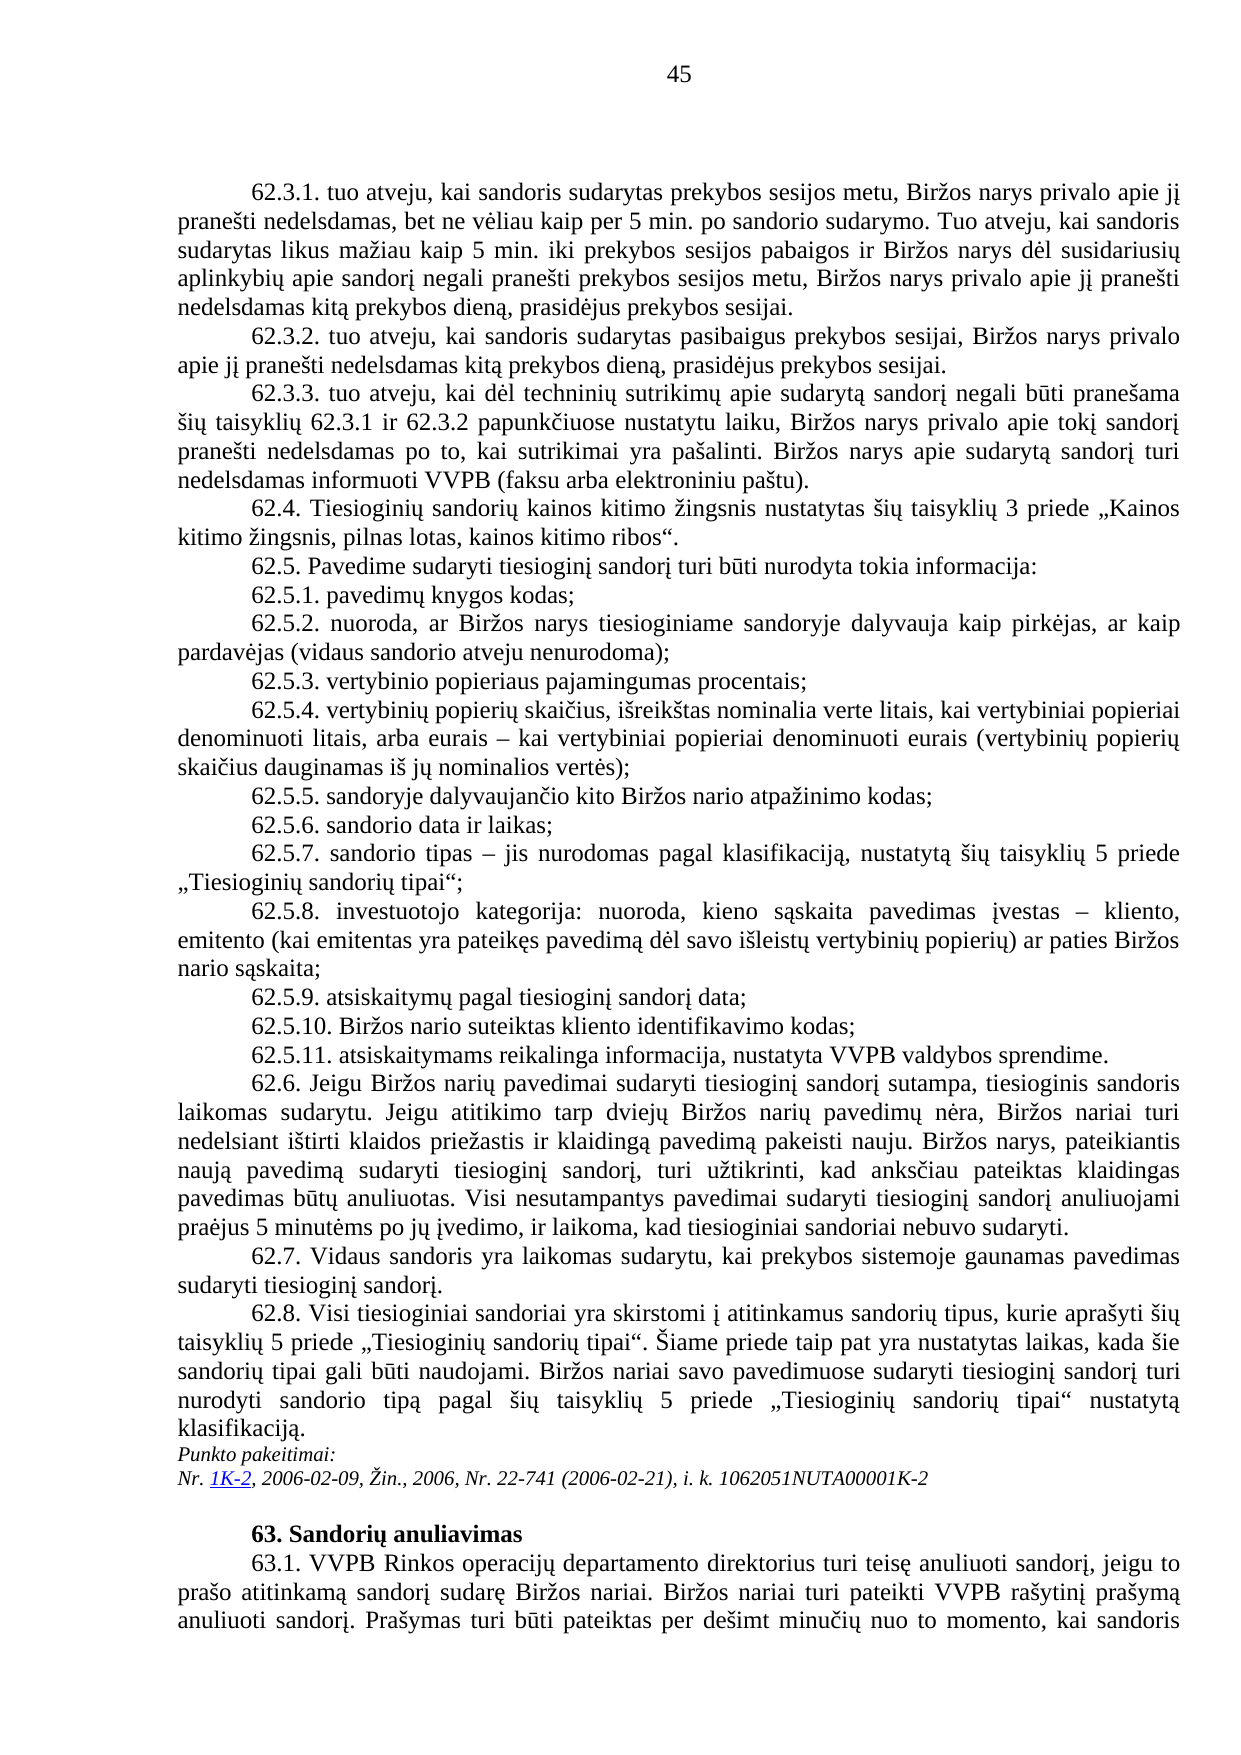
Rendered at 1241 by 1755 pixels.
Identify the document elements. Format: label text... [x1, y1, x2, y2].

text 62.3.3. tuo atveju, kai dėl techninių sutrikimų apie sudarytą sandorį negali būti pranešama šių taisyklių 62.3.1 ir 62.3.2 papunkčiuose nustatytu laiku, Biržos narys privalo apie tokį sandorį pranešti nedelsdamas po to, kai sutrikimai yra pašalinti. Biržos narys apie sudarytą sandorį turi nedelsdamas informuoti VVPB (faksu arba elektroniniu paštu). [177, 378, 1181, 493]
text 62.5.10. Biržos nario suteiktas kliento identifikavimo kodas; [177, 1011, 1181, 1040]
text 62.7. Vidaus sandoris yra laikomas sudarytu, kai prekybos sistemoje gaunamas pavedimas sudaryti tiesioginį sandorį. [177, 1241, 1181, 1298]
text Nr. 1K-2, 2006-02-09, Žin., 2006, Nr. 22-741 (2006-02-21), i. k. 1062051NUTA00001K-2 [177, 1466, 1181, 1490]
text 63.1. VVPB Rinkos operacijų departamento direktorius turi teisę anuliuoti sandorį, jeigu to prašo atitinkamą sandorį sudarę Biržos nariai. Biržos nariai turi pateikti VVPB rašytinį prašymą anuliuoti sandorį. Prašymas turi būti pateiktas per dešimt minučių nuo to momento, kai sandoris [177, 1548, 1181, 1634]
text 62.5.4. vertybinių popierių skaičius, išreikštas nominalia verte litais, kai vertybiniai popieriai denominuoti litais, arba eurais – kai vertybiniai popieriai denominuoti eurais (vertybinių popierių skaičius dauginamas iš jų nominalios vertės); [177, 695, 1181, 781]
text 62.5.5. sandoryje dalyvaujančio kito Biržos nario atpažinimo kodas; [177, 781, 1181, 810]
text 62.3.2. tuo atveju, kai sandoris sudarytas pasibaigus prekybos sesijai, Biržos narys privalo apie jį pranešti nedelsdamas kitą prekybos dieną, prasidėjus prekybos sesijai. [177, 321, 1181, 378]
text 63. Sandorių anuliavimas [177, 1519, 1181, 1548]
text Punkto pakeitimai: [177, 1442, 1181, 1466]
text 62.4. Tiesioginių sandorių kainos kitimo žingsnis nustatytas šių taisyklių 3 priede „Kainos kitimo žingsnis, pilnas lotas, kainos kitimo ribos“. [177, 493, 1181, 551]
text 62.5.3. vertybinio popieriaus pajamingumas procentais; [177, 666, 1181, 695]
text 62.5.11. atsiskaitymams reikalinga informacija, nustatyta VVPB valdybos sprendime. [177, 1040, 1181, 1068]
text 62.5.1. pavedimų knygos kodas; [177, 580, 1181, 608]
text 62.6. Jeigu Biržos narių pavedimai sudaryti tiesioginį sandorį sutampa, tiesioginis sandoris laikomas sudarytu. Jeigu atitikimo tarp dviejų Biržos narių pavedimų nėra, Biržos nariai turi nedelsiant ištirti klaidos priežastis ir klaidingą pavedimą pakeisti nauju. Biržos narys, pateikiantis naują pavedimą sudaryti tiesioginį sandorį, turi užtikrinti, kad anksčiau pateiktas klaidingas pavedimas būtų anuliuotas. Visi nesutampantys pavedimai sudaryti tiesioginį sandorį anuliuojami praėjus 5 minutėms po jų įvedimo, ir laikoma, kad tiesioginiai sandoriai nebuvo sudaryti. [177, 1068, 1181, 1241]
text 62.5. Pavedime sudaryti tiesioginį sandorį turi būti nurodyta tokia informacija: [177, 551, 1181, 580]
text 62.3.1. tuo atveju, kai sandoris sudarytas prekybos sesijos metu, Biržos narys privalo apie jį pranešti nedelsdamas, bet ne vėliau kaip per 5 min. po sandorio sudarymo. Tuo atveju, kai sandoris sudarytas likus mažiau kaip 5 min. iki prekybos sesijos pabaigos ir Biržos narys dėl susidariusių aplinkybių apie sandorį negali pranešti prekybos sesijos metu, Biržos narys privalo apie jį pranešti nedelsdamas kitą prekybos dieną, prasidėjus prekybos sesijai. [177, 177, 1181, 321]
text 62.8. Visi tiesioginiai sandoriai yra skirstomi į atitinkamus sandorių tipus, kurie aprašyti šių taisyklių 5 priede „Tiesioginių sandorių tipai“. Šiame priede taip pat yra nustatytas laikas, kada šie sandorių tipai gali būti naudojami. Biržos nariai savo pavedimuose sudaryti tiesioginį sandorį turi nurodyti sandorio tipą pagal šių taisyklių 5 priede „Tiesioginių sandorių tipai“ nustatytą klasifikaciją. [177, 1298, 1181, 1442]
text 62.5.6. sandorio data ir laikas; [177, 810, 1181, 838]
text 62.5.8. investuotojo kategorija: nuoroda, kieno sąskaita pavedimas įvestas – kliento, emitento (kai emitentas yra pateikęs pavedimą dėl savo išleistų vertybinių popierių) ar paties Biržos nario sąskaita; [177, 896, 1181, 982]
text 62.5.2. nuoroda, ar Biržos narys tiesioginiame sandoryje dalyvauja kaip pirkėjas, ar kaip pardavėjas (vidaus sandorio atveju nenurodoma); [177, 608, 1181, 666]
text 62.5.7. sandorio tipas – jis nurodomas pagal klasifikaciją, nustatytą šių taisyklių 5 priede „Tiesioginių sandorių tipai“; [177, 838, 1181, 896]
text 62.5.9. atsiskaitymų pagal tiesioginį sandorį data; [177, 982, 1181, 1011]
